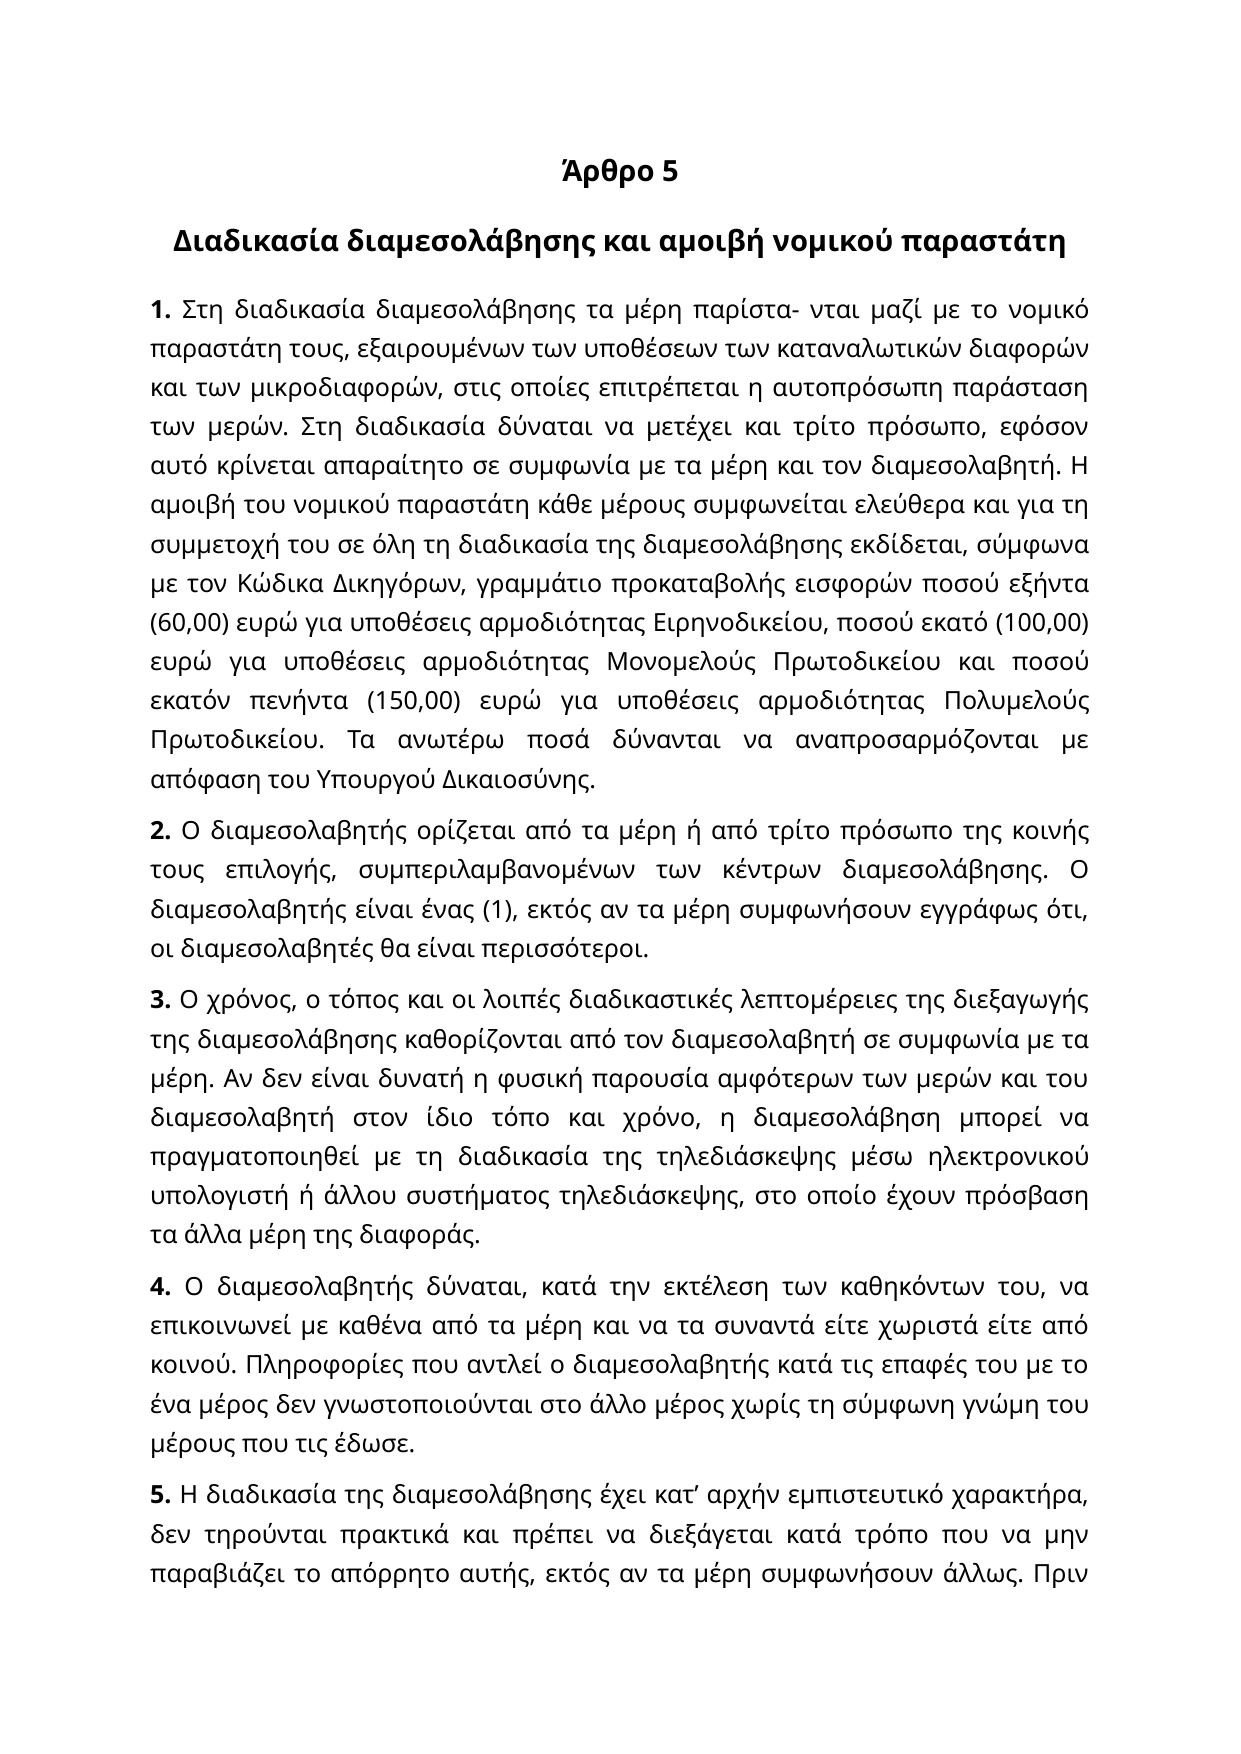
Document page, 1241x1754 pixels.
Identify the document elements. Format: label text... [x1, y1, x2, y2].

text 4. Ο διαμεσολαβητής δύναται, κατά την εκτέλεση των καθηκόντων του, να επικοινωνεί με καθένα από τα μέρη και να τα συναντά είτε χωριστά είτε από κοινού. Πληροφορίες που αντλεί ο διαμεσολαβητής κατά τις επαφές του με το ένα μέρος δεν γνωστοποιούνται στο άλλο μέρος χωρίς τη σύμφωνη γνώμη του μέρους που τις έδωσε. [150, 1269, 1090, 1459]
subtitle Άρθρο 5 [150, 150, 1090, 190]
text 5. Η διαδικασία της διαμεσολάβησης έχει κατ’ αρχήν εμπιστευτικό χαρακτήρα, δεν τηρούνται πρακτικά και πρέπει να διεξάγεται κατά τρόπο που να μην παραβιάζει το απόρρητο αυτής, εκτός αν τα μέρη συμφωνήσουν άλλως. Πριν [150, 1477, 1090, 1589]
text 2. Ο διαμεσολαβητής ορίζεται από τα μέρη ή από τρίτο πρόσωπο της κοινής τους επιλογής, συμπεριλαμβανομένων των κέντρων διαμεσολάβησης. Ο διαμεσολαβητής είναι ένας (1), εκτός αν τα μέρη συμφωνήσουν εγγράφως ότι, οι διαμεσολαβητές θα είναι περισσότεροι. [150, 813, 1090, 964]
text 1. Στη διαδικασία διαμεσολάβησης τα μέρη παρίστα- νται μαζί με το νομικό παραστάτη τους, εξαιρουμένων των υποθέσεων των καταναλωτικών διαφορών και των μικροδιαφορών, στις οποίες επιτρέπεται η αυτοπρόσωπη παράσταση των μερών. Στη διαδικασία δύναται να μετέχει και τρίτο πρόσωπο, εφόσον αυτό κρίνεται απαραίτητο σε συμφωνία με τα μέρη και τον διαμεσολαβητή. Η αμοιβή του νομικού παραστάτη κάθε μέρους συμφωνείται ελεύθερα και για τη συμμετοχή του σε όλη τη διαδικασία της διαμεσολάβησης εκδίδεται, σύμφωνα με τον Κώδικα Δικηγόρων, γραμμάτιο προκαταβολής εισφορών ποσού εξήντα (60,00) ευρώ για υποθέσεις αρμοδιότητας Ειρηνοδικείου, ποσού εκατό (100,00) ευρώ για υποθέσεις αρμοδιότητας Μονομελούς Πρωτοδικείου και ποσού εκατόν πενήντα (150,00) ευρώ για υποθέσεις αρμοδιότητας Πολυμελούς Πρωτοδικείου. Τα ανωτέρω ποσά δύνανται να αναπροσαρμόζονται με απόφαση του Υπουργού Δικαιοσύνης. [150, 291, 1090, 795]
subtitle Διαδικασία διαμεσολάβησης και αμοιβή νομικού παραστάτη [150, 221, 1090, 260]
text 3. Ο χρόνος, ο τόπος και οι λοιπές διαδικαστικές λεπτομέρειες της διεξαγωγής της διαμεσολάβησης καθορίζονται από τον διαμεσολαβητή σε συμφωνία με τα μέρη. Αν δεν είναι δυνατή η φυσική παρουσία αμφότερων των μερών και του διαμεσολαβητή στον ίδιο τόπο και χρόνο, η διαμεσολάβηση μπορεί να πραγματοποιηθεί με τη διαδικασία της τηλεδιάσκεψης μέσω ηλεκτρονικού υπολογιστή ή άλλου συστήματος τηλεδιάσκεψης, στο οποίο έχουν πρόσβαση τα άλλα μέρη της διαφοράς. [150, 982, 1090, 1251]
